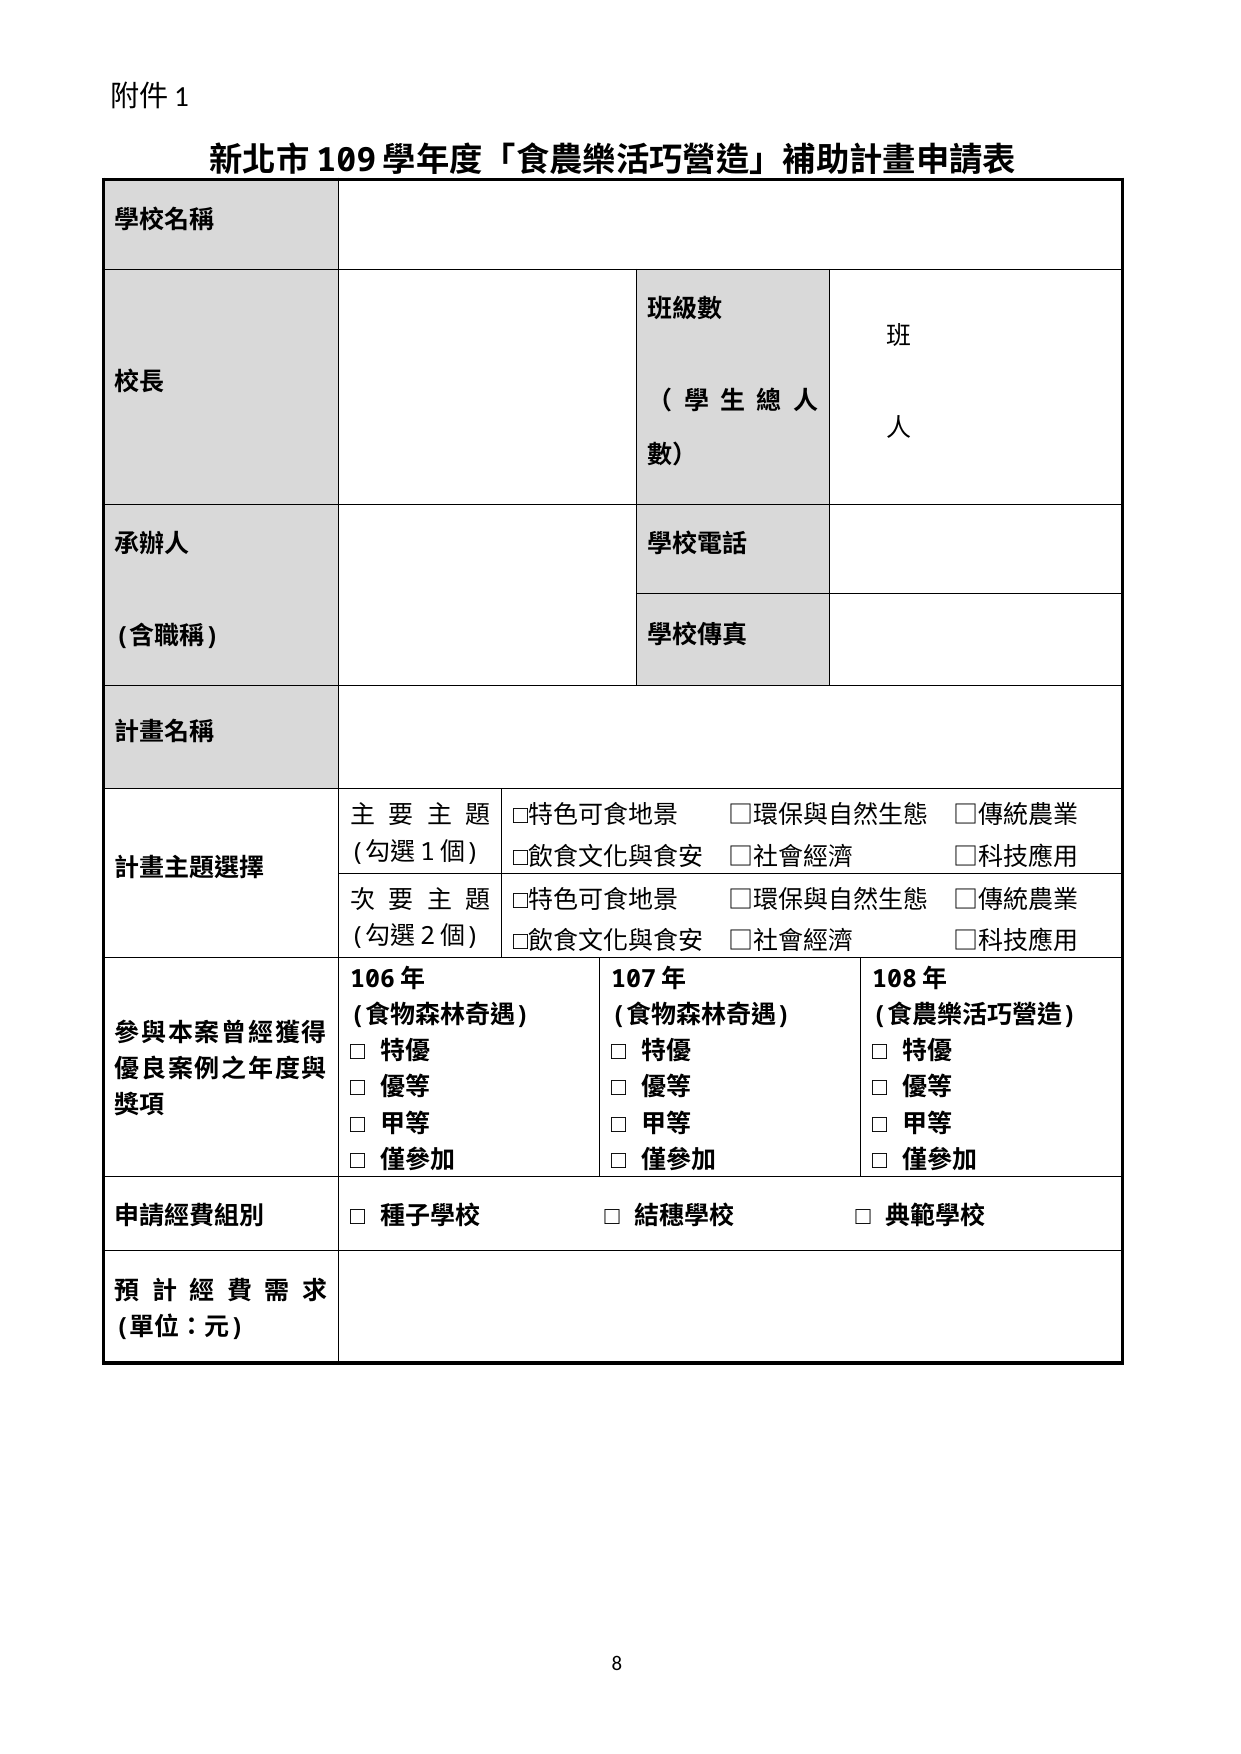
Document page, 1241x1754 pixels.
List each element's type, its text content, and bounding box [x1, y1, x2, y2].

text 新北市109學年度「食農樂活巧營造」補助計畫申請表 [103, 115, 1122, 178]
table_cell □特色可食地景 □環保與自然生態 □傳統農業 □飲食文化與食安 □社會經濟 □科技應用 [502, 874, 1121, 957]
table_cell 申請經費組別 [105, 1177, 338, 1250]
table_cell 106年 (食物森林奇遇) □ 特優 □ 優等 □ 甲等 □ 僅參加 [339, 958, 599, 1176]
text 附件1 [103, 73, 1122, 115]
table_header 學校名稱 [105, 181, 338, 269]
table_cell 計畫名稱 [105, 686, 338, 788]
table_cell 次要主題 (勾選2個) [339, 874, 501, 957]
table_cell [339, 686, 1121, 788]
table_cell 主要主題 (勾選1個) [339, 789, 501, 873]
table_cell 學校傳真 [637, 594, 829, 685]
table_cell 校長 [105, 270, 338, 504]
table_header [339, 181, 1121, 269]
table_cell 107年 (食物森林奇遇) □ 特優 □ 優等 □ 甲等 □ 僅參加 [600, 958, 860, 1176]
table_cell 承辦人 (含職稱) [105, 505, 338, 685]
table_cell [830, 594, 1121, 685]
table_cell [339, 505, 636, 685]
table_cell 學校電話 [637, 505, 829, 593]
table_cell [830, 505, 1121, 593]
table_cell 班級數 （學生總人數） [637, 270, 829, 504]
table_cell 計畫主題選擇 [105, 789, 338, 957]
table_cell □特色可食地景 □環保與自然生態 □傳統農業 □飲食文化與食安 □社會經濟 □科技應用 [502, 789, 1121, 873]
table_cell 班 人 [830, 270, 1121, 504]
table_cell 預計經費需求 (單位：元) [105, 1251, 338, 1361]
table_cell [339, 1251, 1121, 1361]
table_cell [339, 270, 636, 504]
table_cell 108年 (食農樂活巧營造) □ 特優 □ 優等 □ 甲等 □ 僅參加 [861, 958, 1121, 1176]
table_cell 參與本案曾經獲得優良案例之年度與獎項 [105, 958, 338, 1176]
table_cell □ 種子學校 □ 結穗學校 □ 典範學校 [339, 1177, 1121, 1250]
